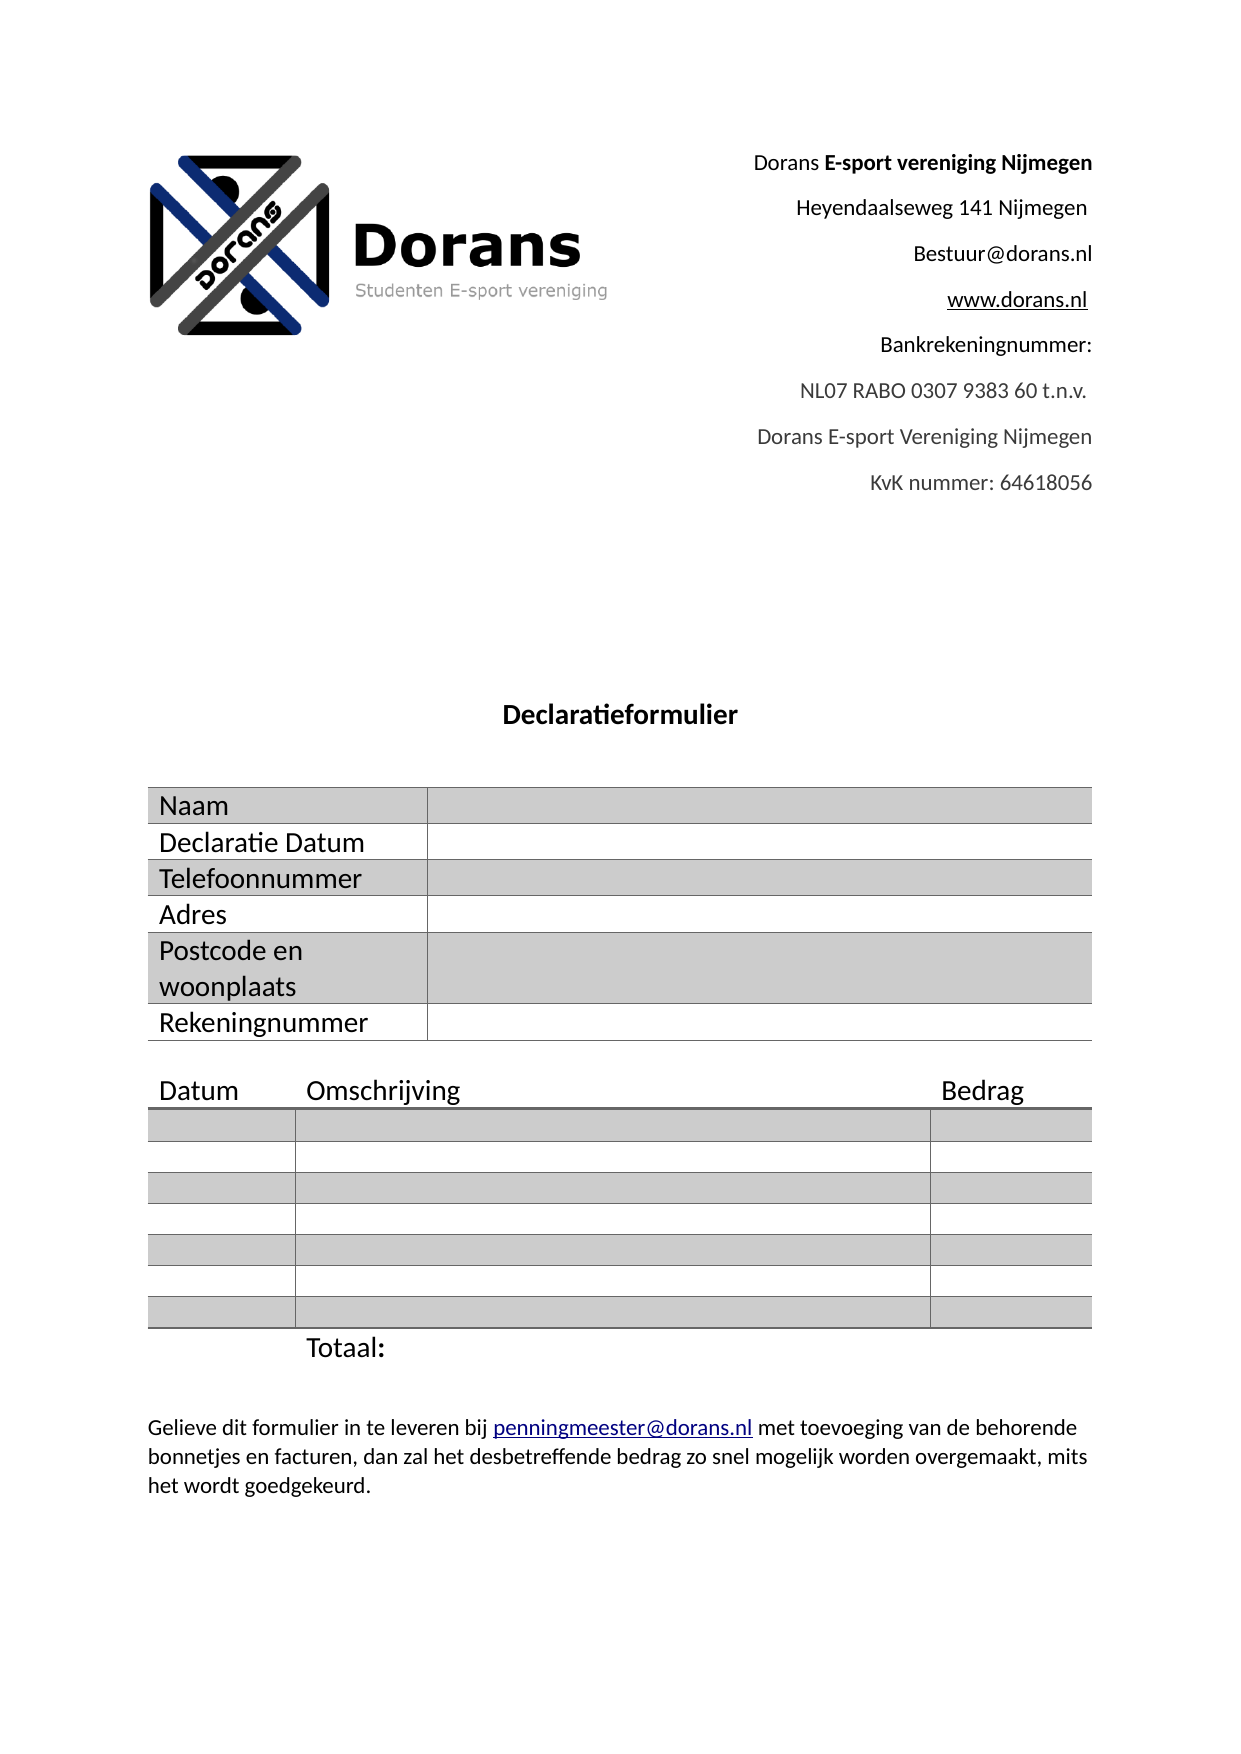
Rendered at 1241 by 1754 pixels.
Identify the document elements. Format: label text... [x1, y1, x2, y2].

table_cell [931, 1266, 1092, 1296]
table_cell Declaratie Datum [148, 824, 427, 859]
table_cell [296, 1297, 930, 1327]
table_cell [931, 1110, 1092, 1141]
table_cell [148, 1329, 295, 1364]
table_cell Rekeningnummer [148, 1004, 427, 1039]
text Dorans E-sport Vereniging Nijmegen [148, 422, 1093, 450]
text Gelieve dit formulier in te leveren bij penningmeester@dorans.nl met toevoeging van de behorende bonnetjes en facturen, dan zal het desbetreffende bedrag zo snel mogelijk worden overgemaakt, mits het wordt goedgekeurd. [148, 1413, 1093, 1499]
table_cell [296, 1204, 930, 1234]
table_header Naam [148, 788, 427, 823]
table_cell [148, 1235, 295, 1265]
table_header Bedrag [930, 1072, 1092, 1107]
table_header Datum [148, 1072, 295, 1107]
text Heyendaalseweg 141 Nijmegen [748, 193, 1093, 221]
table_cell [148, 1110, 295, 1141]
table_cell [428, 1004, 1092, 1039]
table_cell [148, 1142, 295, 1172]
table_cell [428, 933, 1092, 1003]
text Declaratieformulier [148, 696, 1093, 732]
table_cell Adres [148, 896, 427, 932]
text Dorans E-sport vereniging Nijmegen [631, 148, 1093, 176]
table_cell [930, 1329, 1092, 1364]
table_cell [428, 896, 1092, 932]
table_header Omschrijving [295, 1072, 930, 1107]
text KvK nummer: 64618056 [148, 468, 1093, 496]
table_cell [931, 1142, 1092, 1172]
table_cell [931, 1235, 1092, 1265]
table_cell [296, 1235, 930, 1265]
table_header [428, 788, 1092, 823]
table_cell Telefoonnummer [148, 860, 427, 895]
table_cell [931, 1173, 1092, 1203]
table_cell [148, 1204, 295, 1234]
table_cell [296, 1142, 930, 1172]
table_cell [428, 860, 1092, 895]
table_cell [931, 1297, 1092, 1327]
table_cell [148, 1173, 295, 1203]
table_cell [296, 1110, 930, 1141]
table_cell [148, 1297, 295, 1327]
table_cell [148, 1266, 295, 1296]
table_cell [296, 1173, 930, 1203]
text Bestuur@dorans.nl [631, 239, 1093, 267]
table_cell Postcode en woonplaats [148, 933, 427, 1003]
text www.dorans.nl [631, 285, 1093, 313]
table_cell [428, 824, 1092, 859]
table_cell [296, 1266, 930, 1296]
text NL07 RABO 0307 9383 60 t.n.v. [148, 376, 1093, 404]
table_cell [931, 1204, 1092, 1234]
table_cell Totaal: [295, 1329, 930, 1364]
text Bankrekeningnummer: [148, 331, 1093, 358]
